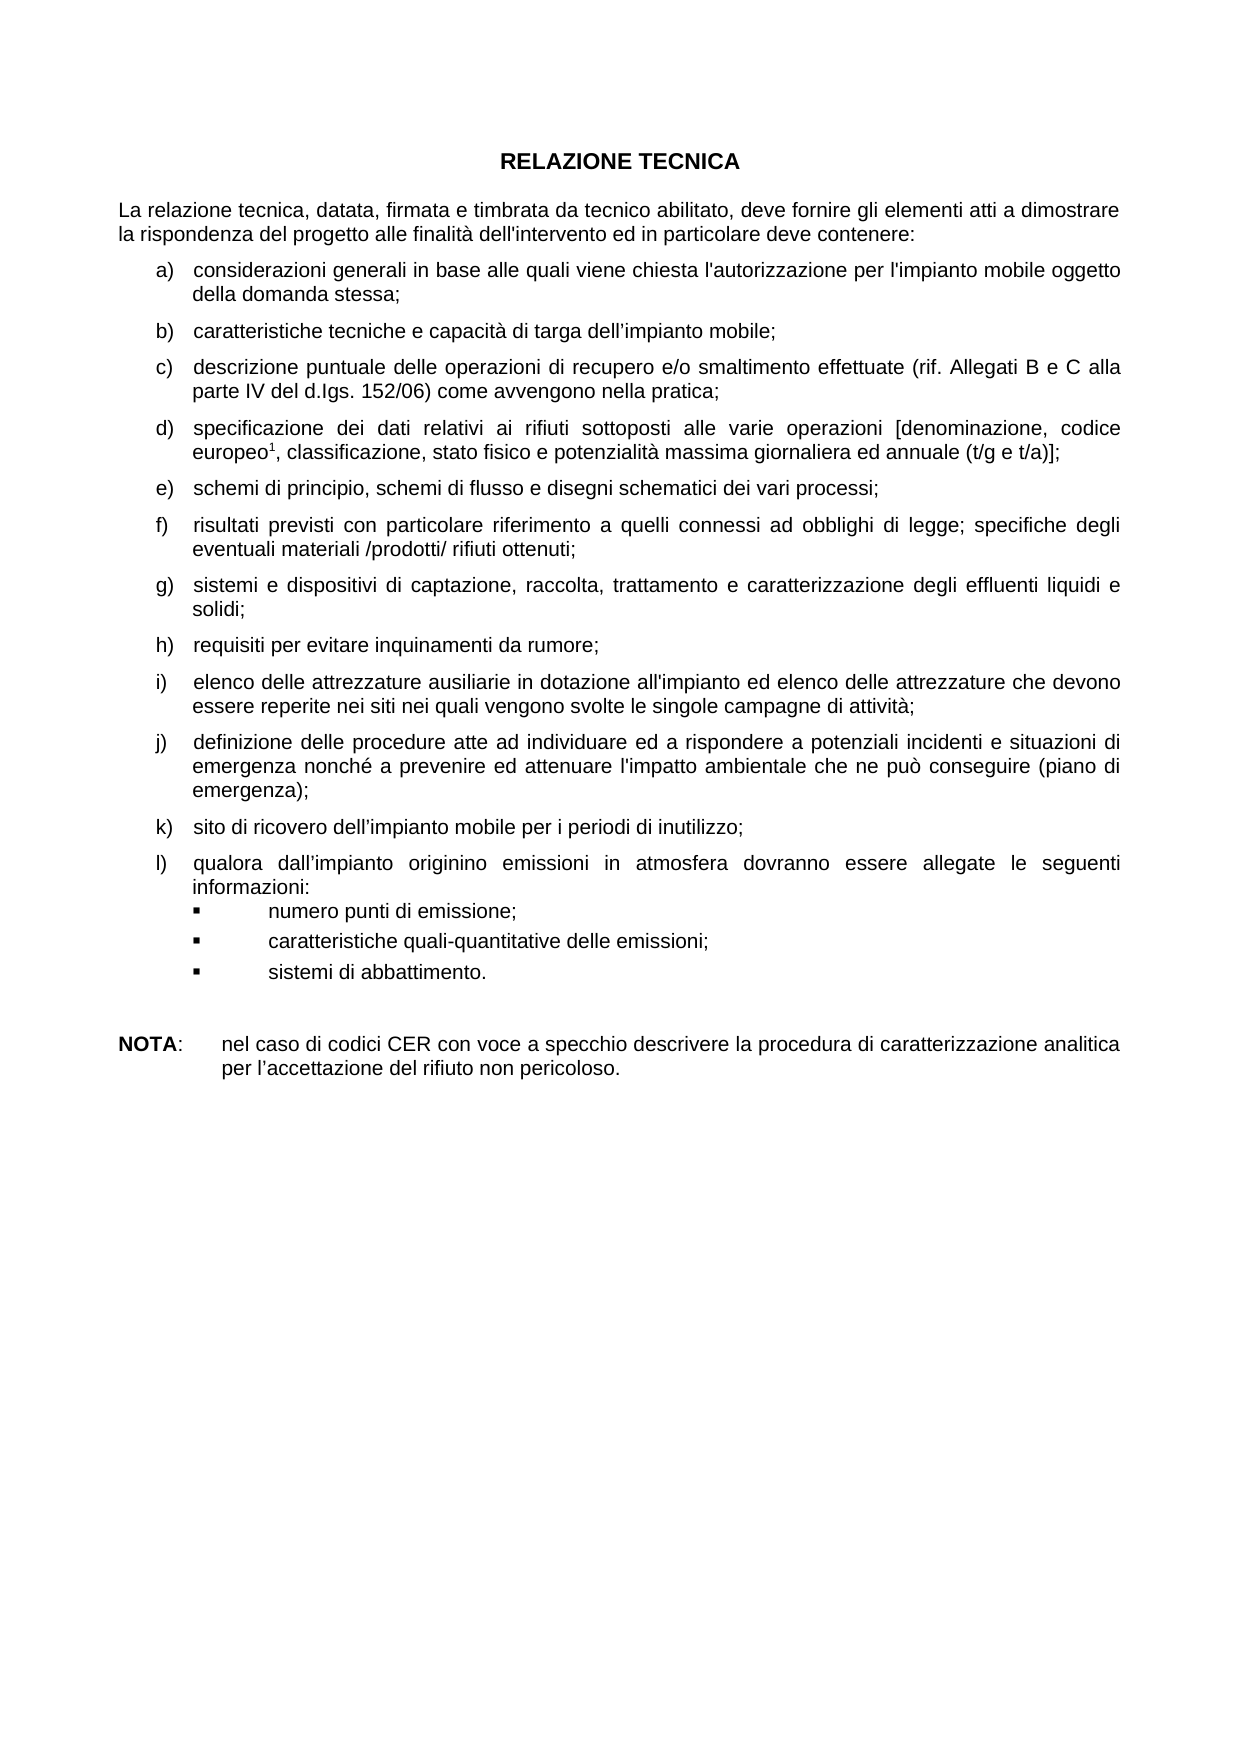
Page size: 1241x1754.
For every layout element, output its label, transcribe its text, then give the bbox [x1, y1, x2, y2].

list elenco delle attrezzature ausiliarie in dotazione all'impianto ed elenco delle attrezzature che devono essere reperite nei siti nei quali vengono svolte le singole campagne di attività; [156, 670, 1122, 718]
list numero punti di emissione; [192, 899, 1122, 923]
list schemi di principio, schemi di flusso e disegni schematici dei vari processi; [156, 476, 1122, 500]
list definizione delle procedure atte ad individuare ed a rispondere a potenziali incidenti e situazioni di emergenza nonché a prevenire ed attenuare l'impatto ambientale che ne può conseguire (piano di emergenza); [156, 730, 1122, 802]
text NOTA: nel caso di codici CER con voce a specchio descrivere la procedura di caratterizzazione analitica per l’accettazione del rifiuto non pericoloso. [118, 1032, 1122, 1080]
list sistemi e dispositivi di captazione, raccolta, trattamento e caratterizzazione degli effluenti liquidi e solidi; [156, 573, 1122, 621]
list risultati previsti con particolare riferimento a quelli connessi ad obblighi di legge; specifiche degli eventuali materiali /prodotti/ rifiuti ottenuti; [156, 512, 1122, 560]
list sistemi di abbattimento. [192, 959, 1122, 984]
list caratteristiche tecniche e capacità di targa dell’impianto mobile; [156, 319, 1122, 343]
text La relazione tecnica, datata, firmata e timbrata da tecnico abilitato, deve fornire gli elementi atti a dimostrare la rispondenza del progetto alle finalità dell'intervento ed in particolare deve contenere: [118, 198, 1122, 246]
list descrizione puntuale delle operazioni di recupero e/o smaltimento effettuate (rif. Allegati B e C alla parte IV del d.Igs. 152/06) come avvengono nella pratica; [156, 355, 1122, 403]
list considerazioni generali in base alle quali viene chiesta l'autorizzazione per l'impianto mobile oggetto della domanda stessa; [156, 258, 1122, 306]
text RELAZIONE TECNICA [118, 148, 1122, 174]
list requisiti per evitare inquinamenti da rumore; [156, 633, 1122, 657]
list caratteristiche quali-quantitative delle emissioni; [192, 929, 1122, 953]
list sito di ricovero dell’impianto mobile per i periodi di inutilizzo; [156, 814, 1122, 838]
list specificazione dei dati relativi ai rifiuti sottoposti alle varie operazioni [denominazione, codice europeo1, classificazione, stato fisico e potenzialità massima giornaliera ed annuale (t/g e t/a)]; [156, 416, 1122, 463]
list qualora dall’impianto originino emissioni in atmosfera dovranno essere allegate le seguenti informazioni: [156, 851, 1122, 899]
